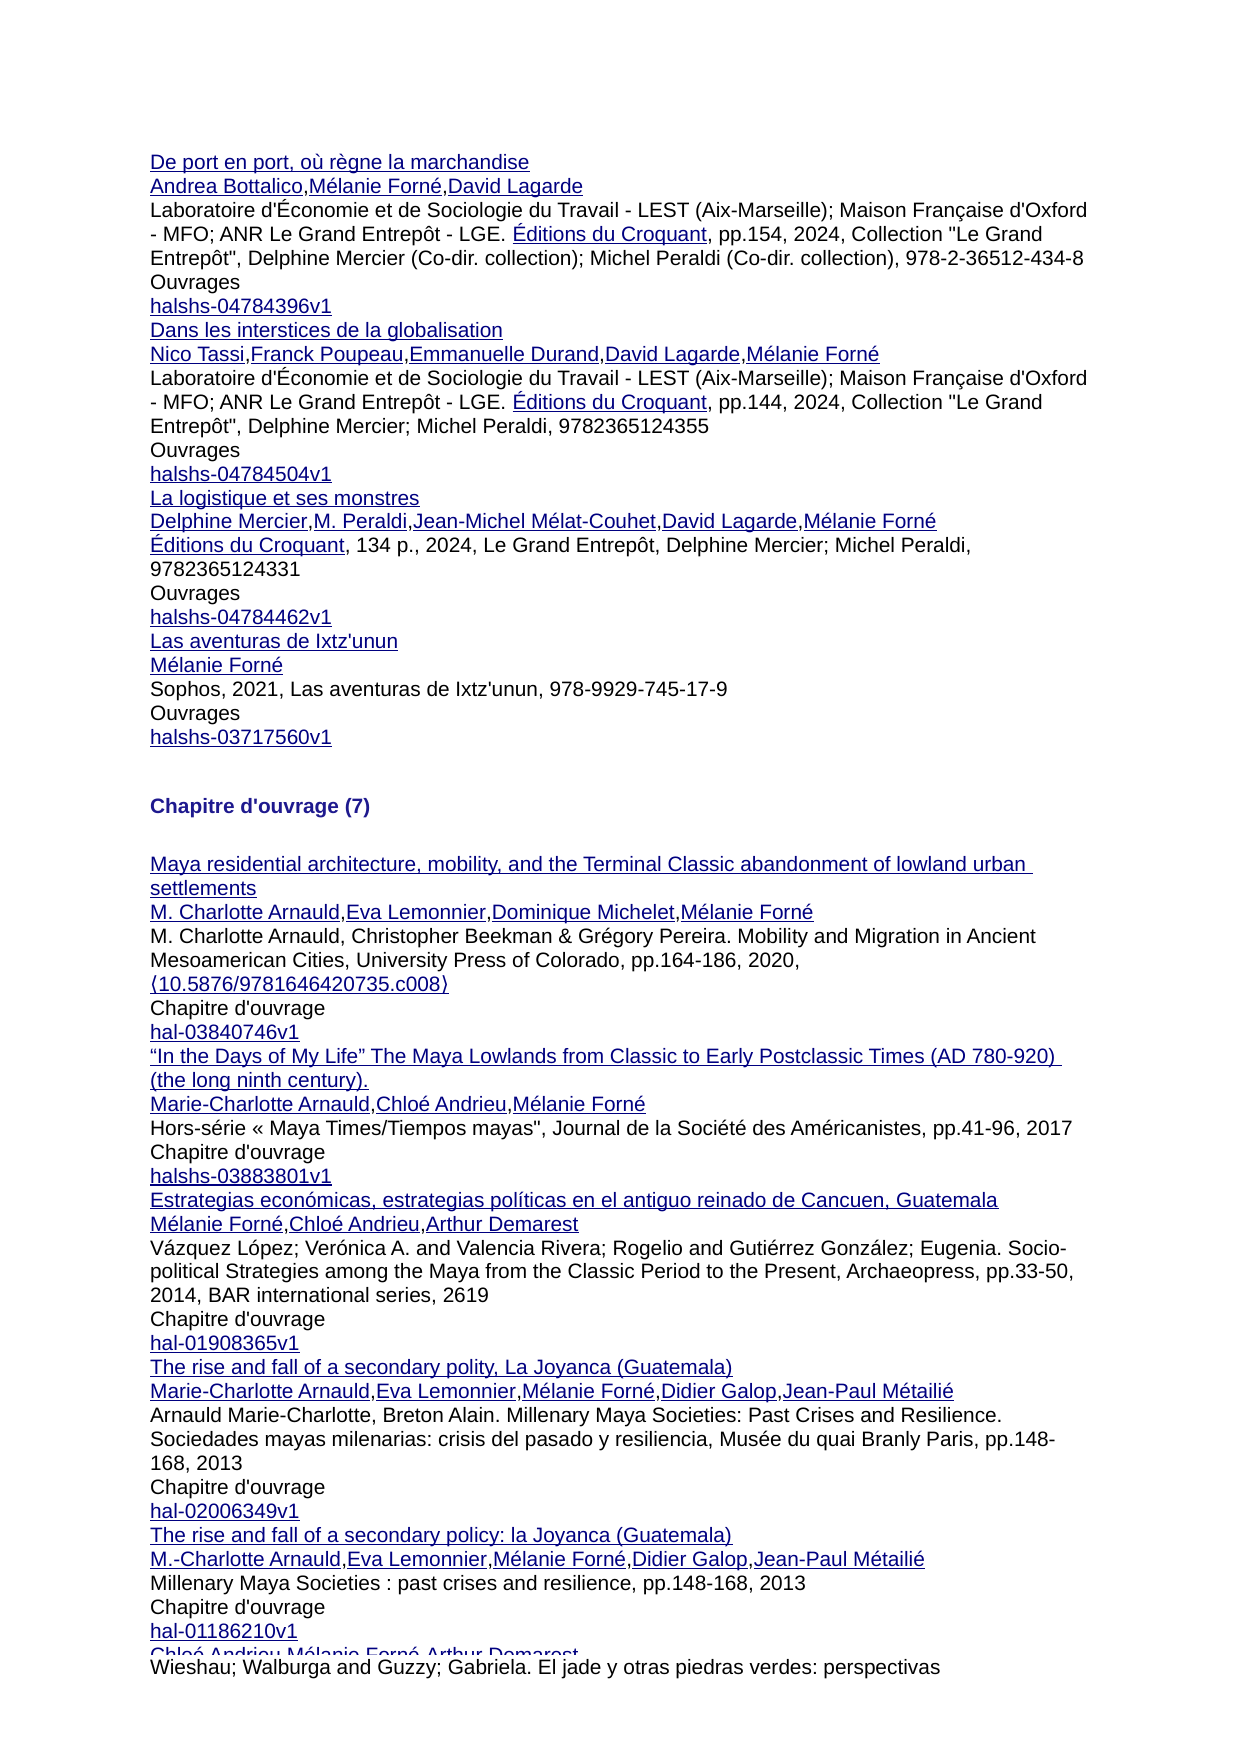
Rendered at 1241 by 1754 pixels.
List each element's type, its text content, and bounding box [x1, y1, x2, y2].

table_cell Estrategias económicas, estrategias políticas en el antiguo reinado de Cancuen, Guatemala Mélanie Forné,Chloé Andrieu,Arthur Demarest Vázquez López; Verónica A. and Valencia Rivera; Rogelio and Gutiérrez González; Eugenia. Socio-political Strategies among the Maya from the Classic Period to the Present, Archaeopress, pp.33-50, 2014, BAR international series, 2619 Chapitre d'ouvrage hal-01908365v1 [150, 1188, 1090, 1355]
table_cell Dans les interstices de la globalisation Nico Tassi,Franck Poupeau,Emmanuelle Durand,David Lagarde,Mélanie Forné Laboratoire d'Économie et de Sociologie du Travail - LEST (Aix-Marseille); Maison Française d'Oxford - MFO; ANR Le Grand Entrepôt - LGE. Éditions du Croquant, pp.144, 2024, Collection "Le Grand Entrepôt", Delphine Mercier; Michel Peraldi, 9782365124355 Ouvrages halshs-04784504v1 [150, 318, 1090, 485]
subtitle Chapitre d'ouvrage (7) [150, 794, 1090, 818]
table_header Maya residential architecture, mobility, and the Terminal Classic abandonment of lowland urban settlements M. Charlotte Arnauld,Eva Lemonnier,Dominique Michelet,Mélanie Forné M. Charlotte Arnauld, Christopher Beekman & Grégory Pereira. Mobility and Migration in Ancient Mesoamerican Cities, University Press of Colorado, pp.164-186, 2020, ⟨10.5876/9781646420735.c008⟩ Chapitre d'ouvrage hal-03840746v1 [150, 852, 1090, 1044]
table_cell “In the Days of My Life” The Maya Lowlands from Classic to Early Postclassic Times (AD 780-920) (the long ninth century). Marie-Charlotte Arnauld,Chloé Andrieu,Mélanie Forné Hors-série « Maya Times/Tiempos mayas", Journal de la Société des Américanistes, pp.41-96, 2017 Chapitre d'ouvrage halshs-03883801v1 [150, 1044, 1090, 1187]
table_header De port en port, où règne la marchandise Andrea Bottalico,Mélanie Forné,David Lagarde Laboratoire d'Économie et de Sociologie du Travail - LEST (Aix-Marseille); Maison Française d'Oxford - MFO; ANR Le Grand Entrepôt - LGE. Éditions du Croquant, pp.154, 2024, Collection "Le Grand Entrepôt", Delphine Mercier (Co-dir. collection); Michel Peraldi (Co-dir. collection), 978-2-36512-434-8 Ouvrages halshs-04784396v1 [150, 150, 1090, 318]
table_cell The rise and fall of a secondary policy: la Joyanca (Guatemala) M.-Charlotte Arnauld,Eva Lemonnier,Mélanie Forné,Didier Galop,Jean-Paul Métailié Millenary Maya Societies : past crises and resilience, pp.148-168, 2013 Chapitre d'ouvrage hal-01186210v1 [150, 1523, 1090, 1643]
table_cell The rise and fall of a secondary polity, La Joyanca (Guatemala) Marie-Charlotte Arnauld,Eva Lemonnier,Mélanie Forné,Didier Galop,Jean-Paul Métailié Arnauld Marie-Charlotte, Breton Alain. Millenary Maya Societies: Past Crises and Resilience. Sociedades mayas milenarias: crisis del pasado y resiliencia, Musée du quai Branly Paris, pp.148-168, 2013 Chapitre d'ouvrage hal-02006349v1 [150, 1355, 1090, 1523]
table_cell La logistique et ses monstres Delphine Mercier,M. Peraldi,Jean-Michel Mélat-Couhet,David Lagarde,Mélanie Forné Éditions du Croquant, 134 p., 2024, Le Grand Entrepôt, Delphine Mercier; Michel Peraldi, 9782365124331 Ouvrages halshs-04784462v1 [150, 485, 1090, 629]
table_cell El valor del jade : producción y distribución del jade en el sitio de Cancuen, Guatemala. Chloé Andrieu,Mélanie Forné,Arthur Demarest Wieshau; Walburga and Guzzy; Gabriela. El jade y otras piedras verdes: perspectivas interdisciplinarias e interculturales, 2012: 4, INAH, pp.145-180, 2012, Colección Arqueología : serie Logos Chapitre d'ouvrage hal-01900586v1 [150, 1643, 1090, 1679]
table_cell Las aventuras de Ixtz'unun Mélanie Forné Sophos, 2021, Las aventuras de Ixtz'unun, 978-9929-745-17-9 Ouvrages halshs-03717560v1 [150, 629, 1090, 749]
